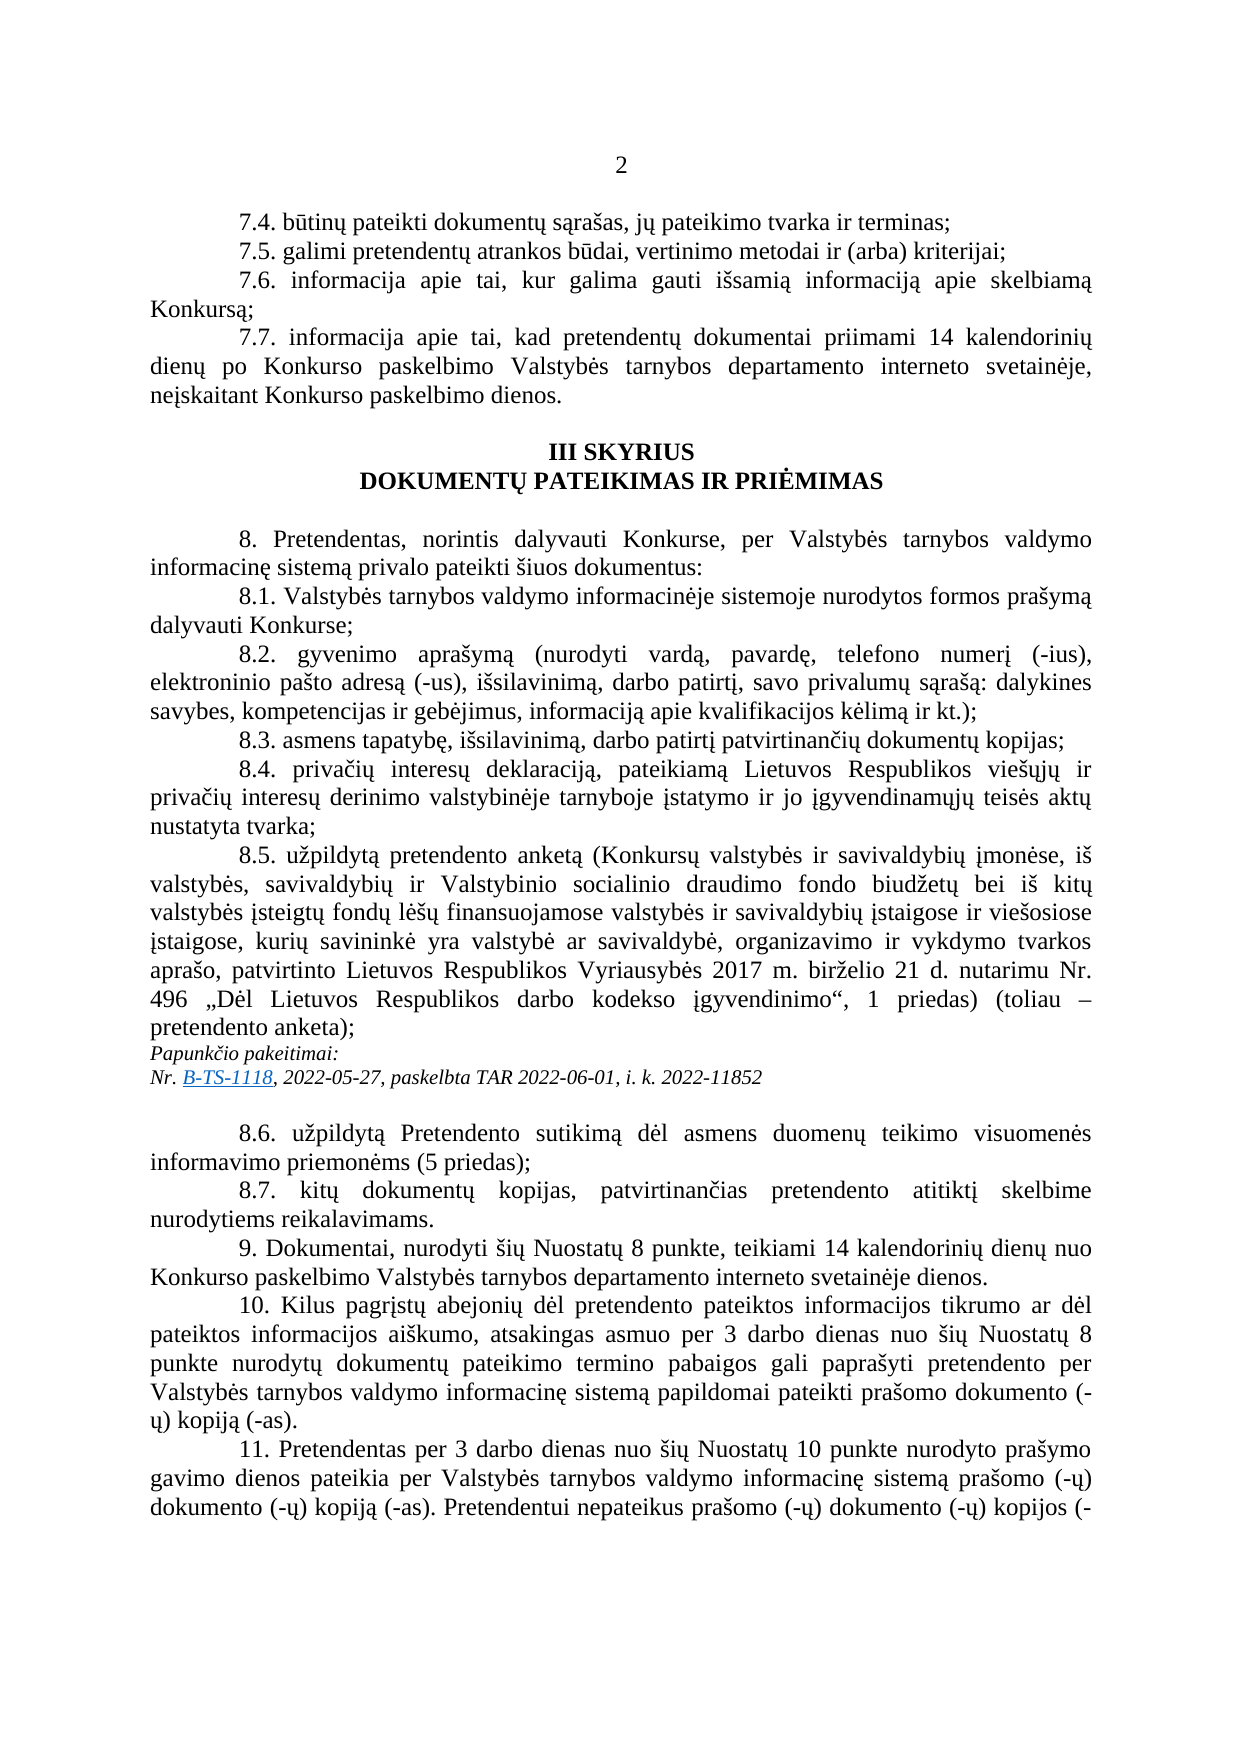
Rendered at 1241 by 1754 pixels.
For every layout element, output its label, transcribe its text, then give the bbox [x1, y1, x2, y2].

text 7.6. informacija apie tai, kur galima gauti išsamią informaciją apie skelbiamą Konkursą; [150, 265, 1093, 322]
text 8.4. privačių interesų deklaraciją, pateikiamą Lietuvos Respublikos viešųjų ir privačių interesų derinimo valstybinėje tarnyboje įstatymo ir jo įgyvendinamųjų teisės aktų nustatyta tvarka; [150, 754, 1093, 840]
text 8.2. gyvenimo aprašymą (nurodyti vardą, pavardę, telefono numerį (-ius), elektroninio pašto adresą (-us), išsilavinimą, darbo patirtį, savo privalumų sąrašą: dalykines savybes, kompetencijas ir gebėjimus, informaciją apie kvalifikacijos kėlimą ir kt.); [150, 639, 1093, 725]
text 7.5. galimi pretendentų atrankos būdai, vertinimo metodai ir (arba) kriterijai; [150, 236, 1093, 265]
text 8.6. užpildytą Pretendento sutikimą dėl asmens duomenų teikimo visuomenės informavimo priemonėms (5 priedas); [150, 1118, 1093, 1176]
text 8. Pretendentas, norintis dalyvauti Konkurse, per Valstybės tarnybos valdymo informacinę sistemą privalo pateikti šiuos dokumentus: [150, 524, 1093, 581]
text 8.1. Valstybės tarnybos valdymo informacinėje sistemoje nurodytos formos prašymą dalyvauti Konkurse; [150, 581, 1093, 639]
text 11. Pretendentas per 3 darbo dienas nuo šių Nuostatų 10 punkte nurodyto prašymo gavimo dienos pateikia per Valstybės tarnybos valdymo informacinę sistemą prašomo (-ų) dokumento (-ų) kopiją (-as). Pretendentui nepateikus prašomo (-ų) dokumento (-ų) kopijos (- [150, 1434, 1093, 1521]
text 7.7. informacija apie tai, kad pretendentų dokumentai priimami 14 kalendorinių dienų po Konkurso paskelbimo Valstybės tarnybos departamento interneto svetainėje, neįskaitant Konkurso paskelbimo dienos. [150, 322, 1093, 409]
text III SKYRIUS [150, 437, 1093, 466]
text 9. Dokumentai, nurodyti šių Nuostatų 8 punkte, teikiami 14 kalendorinių dienų nuo Konkurso paskelbimo Valstybės tarnybos departamento interneto svetainėje dienos. [150, 1233, 1093, 1291]
text 10. Kilus pagrįstų abejonių dėl pretendento pateiktos informacijos tikrumo ar dėl pateiktos informacijos aiškumo, atsakingas asmuo per 3 darbo dienas nuo šių Nuostatų 8 punkte nurodytų dokumentų pateikimo termino pabaigos gali paprašyti pretendento per Valstybės tarnybos valdymo informacinę sistemą papildomai pateikti prašomo dokumento (-ų) kopiją (-as). [150, 1291, 1093, 1434]
text Nr. B-TS-1118, 2022-05-27, paskelbta TAR 2022-06-01, i. k. 2022-11852 [150, 1065, 1093, 1089]
text DOKUMENTŲ PATEIKIMAS IR PRIĖMIMAS [150, 466, 1093, 495]
text Papunkčio pakeitimai: [150, 1041, 1093, 1065]
text 7.4. būtinų pateikti dokumentų sąrašas, jų pateikimo tvarka ir terminas; [150, 207, 1093, 236]
text 8.7. kitų dokumentų kopijas, patvirtinančias pretendento atitiktį skelbime nurodytiems reikalavimams. [150, 1176, 1093, 1233]
text 8.5. užpildytą pretendento anketą (Konkursų valstybės ir savivaldybių įmonėse, iš valstybės, savivaldybių ir Valstybinio socialinio draudimo fondo biudžetų bei iš kitų valstybės įsteigtų fondų lėšų finansuojamose valstybės ir savivaldybių įstaigose ir viešosiose įstaigose, kurių savininkė yra valstybė ar savivaldybė, organizavimo ir vykdymo tvarkos aprašo, patvirtinto Lietuvos Respublikos Vyriausybės 2017 m. birželio 21 d. nutarimu Nr. 496 „Dėl Lietuvos Respublikos darbo kodekso įgyvendinimo“, 1 priedas) (toliau – pretendento anketa); [150, 840, 1093, 1041]
text 8.3. asmens tapatybę, išsilavinimą, darbo patirtį patvirtinančių dokumentų kopijas; [150, 725, 1093, 754]
